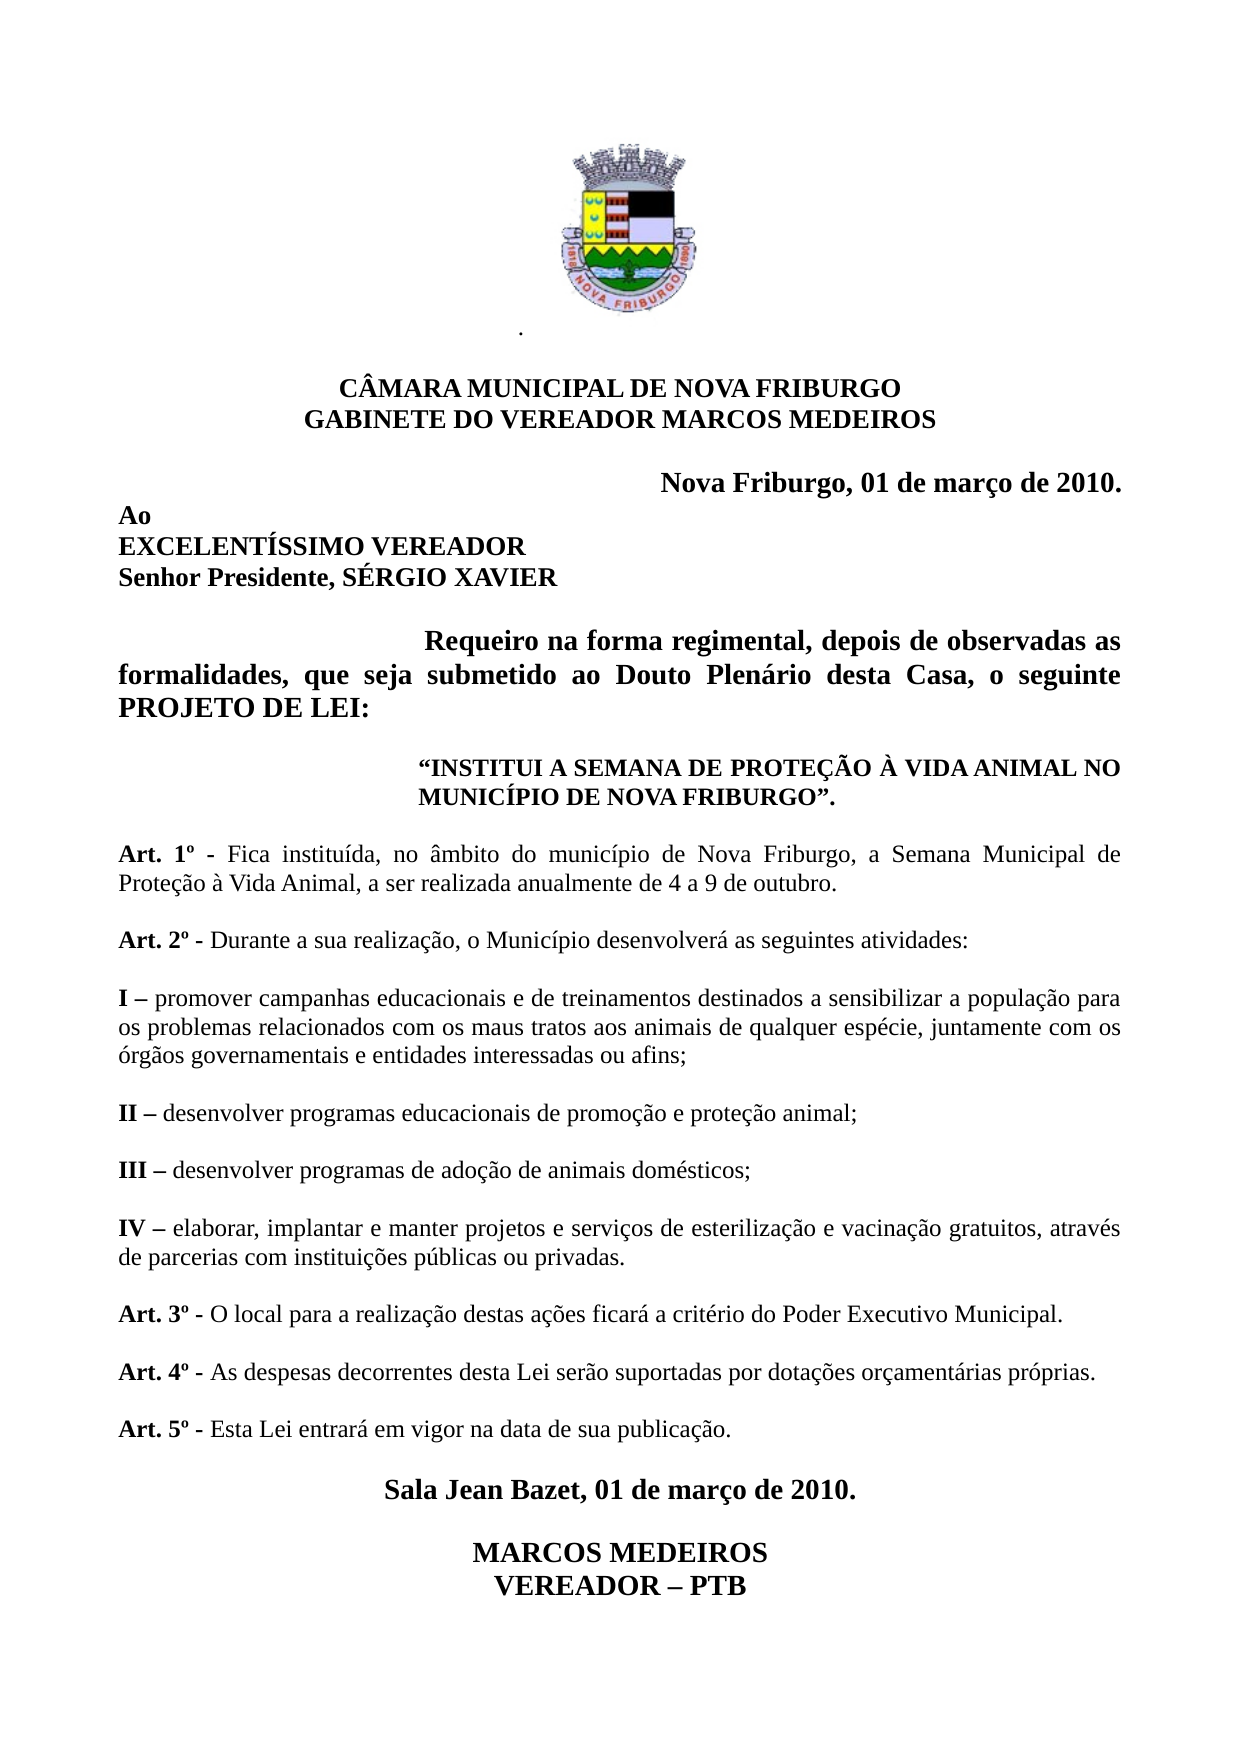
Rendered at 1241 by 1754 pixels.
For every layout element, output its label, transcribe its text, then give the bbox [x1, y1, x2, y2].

text GABINETE DO VEREADOR MARCOS MEDEIROS [118, 403, 1122, 434]
text Art. 4º - As despesas decorrentes desta Lei serão suportadas por dotações orçamentárias próprias. [118, 1357, 1122, 1385]
text IV – elaborar, implantar e manter projetos e serviços de esterilização e vacinação gratuitos, através de parcerias com instituições públicas ou privadas. [118, 1213, 1122, 1270]
text II – desenvolver programas educacionais de promoção e proteção animal; [118, 1098, 1122, 1127]
text Art. 5º - Esta Lei entrará em vigor na data de sua publicação. [118, 1414, 1122, 1443]
text Senhor Presidente, SÉRGIO XAVIER [118, 561, 1122, 592]
text Sala Jean Bazet, 01 de março de 2010. [118, 1472, 1122, 1506]
text Art. 1º - Fica instituída, no âmbito do município de Nova Friburgo, a Semana Municipal de Proteção à Vida Animal, a ser realizada anualmente de 4 a 9 de outubro. [118, 839, 1122, 897]
text Ao [118, 499, 1122, 530]
text EXCELENTÍSSIMO VEREADOR [118, 530, 1122, 561]
text VEREADOR – PTB [118, 1568, 1122, 1602]
text Art. 3º - O local para a realização destas ações ficará a critério do Poder Executivo Municipal. [118, 1299, 1122, 1328]
text CÂMARA MUNICIPAL DE NOVA FRIBURGO [118, 372, 1122, 403]
text I – promover campanhas educacionais e de treinamentos destinados a sensibilizar a população para os problemas relacionados com os maus tratos aos animais de qualquer espécie, juntamente com os órgãos governamentais e entidades interessadas ou afins; [118, 983, 1122, 1069]
text . [118, 118, 1122, 341]
text “INSTITUI A SEMANA DE PROTEÇÃO À VIDA ANIMAL NO MUNICÍPIO DE NOVA FRIBURGO”. [418, 753, 1122, 810]
picture [540, 127, 706, 327]
text III – desenvolver programas de adoção de animais domésticos; [118, 1155, 1122, 1184]
text Art. 2º - Durante a sua realização, o Município desenvolverá as seguintes atividades: [118, 925, 1122, 954]
text MARCOS MEDEIROS [118, 1535, 1122, 1568]
text Requeiro na forma regimental, depois de observadas as formalidades, que seja submetido ao Douto Plenário desta Casa, o seguinte PROJETO DE LEI: [118, 623, 1122, 724]
text Nova Friburgo, 01 de março de 2010. [118, 465, 1122, 499]
